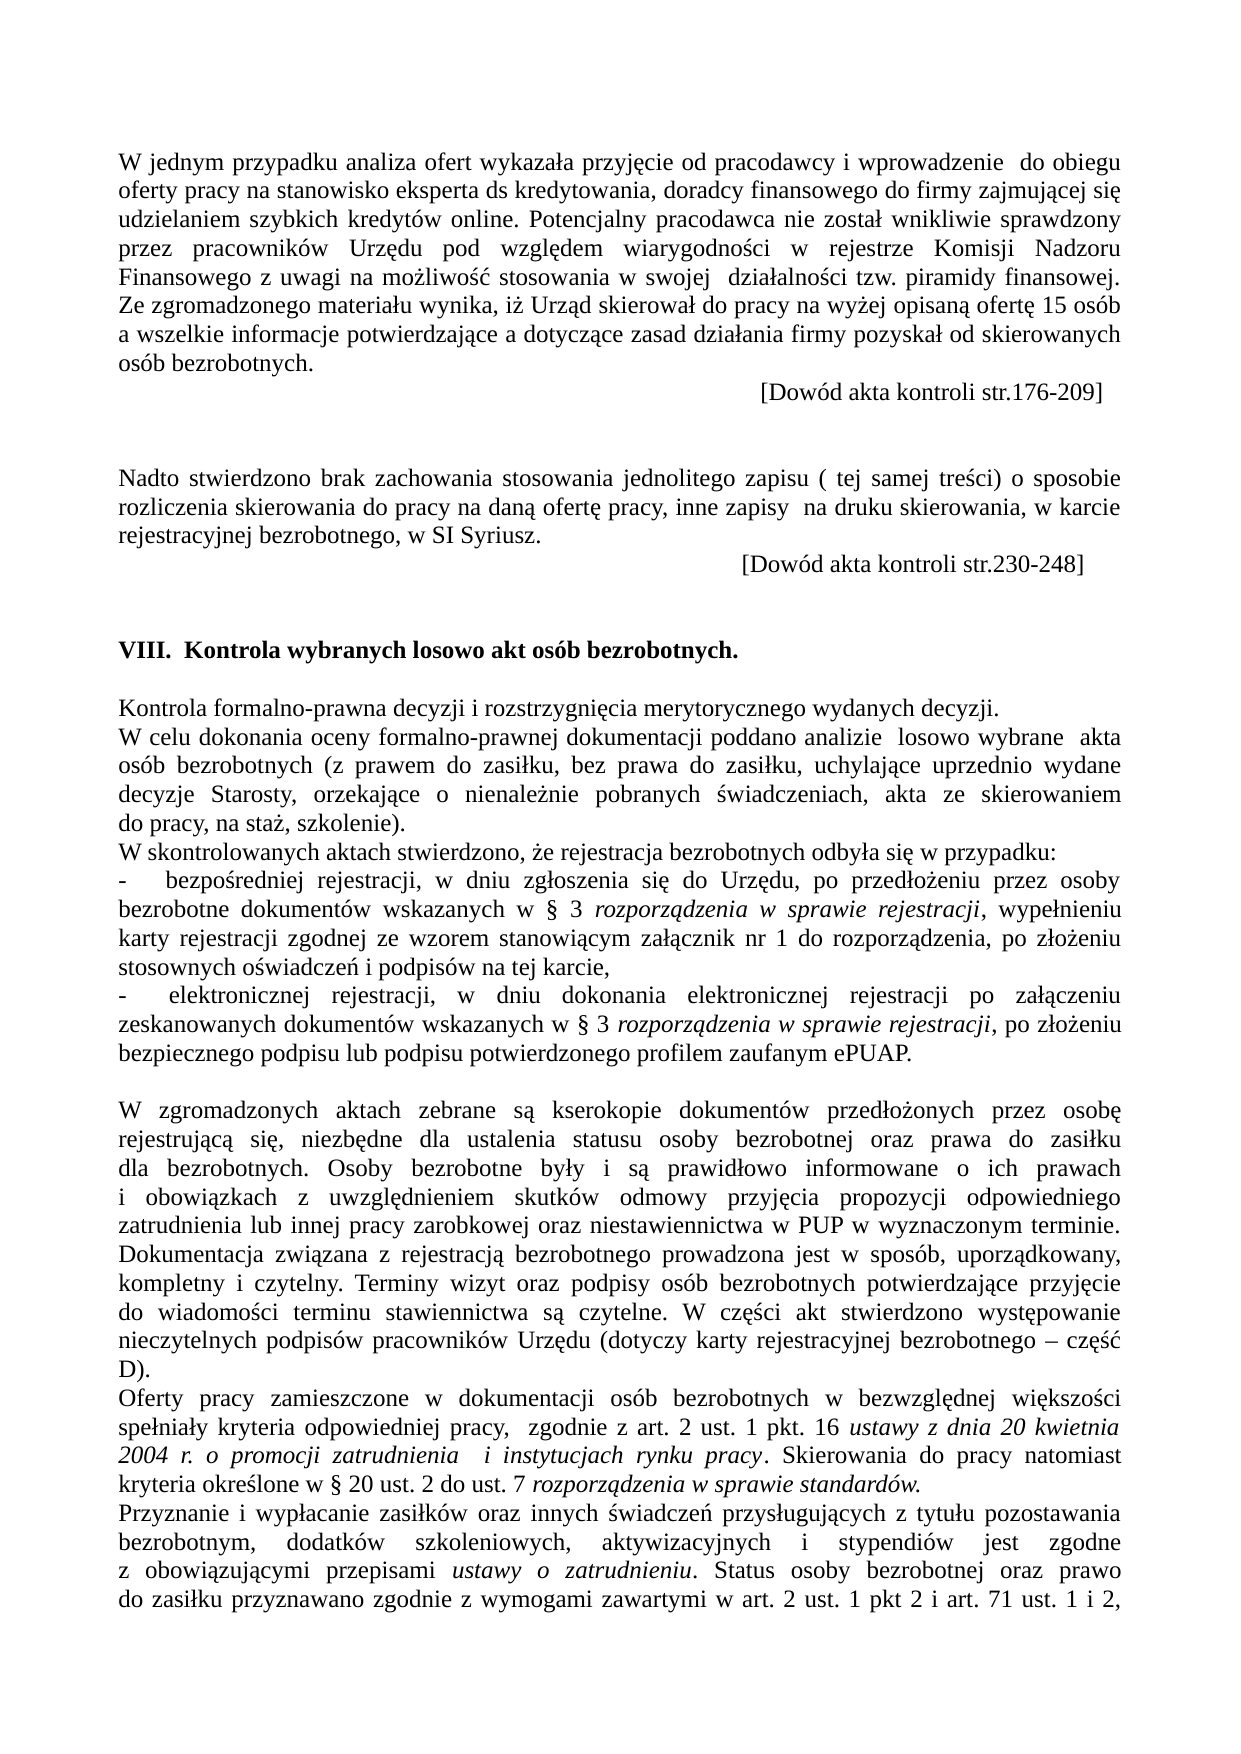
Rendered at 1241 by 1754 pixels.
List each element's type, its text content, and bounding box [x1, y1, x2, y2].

text - elektronicznej rejestracji, w dniu dokonania elektronicznej rejestracji po załączeniu zeskanowanych dokumentów wskazanych w § 3 rozporządzenia w sprawie rejestracji, po złożeniu bezpiecznego podpisu lub podpisu potwierdzonego profilem zaufanym ePUAP. [118, 981, 1122, 1067]
text W skontrolowanych aktach stwierdzono, że rejestracja bezrobotnych odbyła się w przypadku: [118, 837, 1122, 866]
text W jednym przypadku analiza ofert wykazała przyjęcie od pracodawcy i wprowadzenie do obiegu oferty pracy na stanowisko eksperta ds kredytowania, doradcy finansowego do firmy zajmującej się udzielaniem szybkich kredytów online. Potencjalny pracodawca nie został wnikliwie sprawdzony przez pracowników Urzędu pod względem wiarygodności w rejestrze Komisji Nadzoru Finansowego z uwagi na możliwość stosowania w swojej działalności tzw. piramidy finansowej. Ze zgromadzonego materiału wynika, iż Urząd skierował do pracy na wyżej opisaną ofertę 15 osób a wszelkie informacje potwierdzające a dotyczące zasad działania firmy pozyskał od skierowanych osób bezrobotnych. [118, 147, 1122, 377]
text [Dowód akta kontroli str.230-248] [118, 549, 1122, 578]
text VIII. Kontrola wybranych losowo akt osób bezrobotnych. [118, 636, 1122, 664]
text Kontrola formalno-prawna decyzji i rozstrzygnięcia merytorycznego wydanych decyzji. [118, 693, 1122, 722]
text [Dowód akta kontroli str.176-209] [118, 377, 1122, 406]
text - bezpośredniej rejestracji, w dniu zgłoszenia się do Urzędu, po przedłożeniu przez osoby bezrobotne dokumentów wskazanych w § 3 rozporządzenia w sprawie rejestracji, wypełnieniu karty rejestracji zgodnej ze wzorem stanowiącym załącznik nr 1 do rozporządzenia, po złożeniu stosownych oświadczeń i podpisów na tej karcie, [118, 866, 1122, 981]
text Oferty pracy zamieszczone w dokumentacji osób bezrobotnych w bezwzględnej większości spełniały kryteria odpowiedniej pracy, zgodnie z art. 2 ust. 1 pkt. 16 ustawy z dnia 20 kwietnia 2004 r. o promocji zatrudnienia i instytucjach rynku pracy. Skierowania do pracy natomiast kryteria określone w § 20 ust. 2 do ust. 7 rozporządzenia w sprawie standardów. [118, 1383, 1122, 1498]
text Przyznanie i wypłacanie zasiłków oraz innych świadczeń przysługujących z tytułu pozostawania bezrobotnym, dodatków szkoleniowych, aktywizacyjnych i stypendiów jest zgodne z obowiązującymi przepisami ustawy o zatrudnieniu. Status osoby bezrobotnej oraz prawo do zasiłku przyznawano zgodnie z wymogami zawartymi w art. 2 ust. 1 pkt 2 i art. 71 ust. 1 i 2, [118, 1498, 1122, 1613]
text W celu dokonania oceny formalno-prawnej dokumentacji poddano analizie losowo wybrane akta osób bezrobotnych (z prawem do zasiłku, bez prawa do zasiłku, uchylające uprzednio wydane decyzje Starosty, orzekające o nienależnie pobranych świadczeniach, akta ze skierowaniem do pracy, na staż, szkolenie). [118, 722, 1122, 837]
text Nadto stwierdzono brak zachowania stosowania jednolitego zapisu ( tej samej treści) o sposobie rozliczenia skierowania do pracy na daną ofertę pracy, inne zapisy na druku skierowania, w karcie rejestracyjnej bezrobotnego, w SI Syriusz. [118, 463, 1122, 549]
text W zgromadzonych aktach zebrane są kserokopie dokumentów przedłożonych przez osobę rejestrującą się, niezbędne dla ustalenia statusu osoby bezrobotnej oraz prawa do zasiłku dla bezrobotnych. Osoby bezrobotne były i są prawidłowo informowane o ich prawach i obowiązkach z uwzględnieniem skutków odmowy przyjęcia propozycji odpowiedniego zatrudnienia lub innej pracy zarobkowej oraz niestawiennictwa w PUP w wyznaczonym terminie. Dokumentacja związana z rejestracją bezrobotnego prowadzona jest w sposób, uporządkowany, kompletny i czytelny. Terminy wizyt oraz podpisy osób bezrobotnych potwierdzające przyjęcie do wiadomości terminu stawiennictwa są czytelne. W części akt stwierdzono występowanie nieczytelnych podpisów pracowników Urzędu (dotyczy karty rejestracyjnej bezrobotnego – część D). [118, 1096, 1122, 1383]
